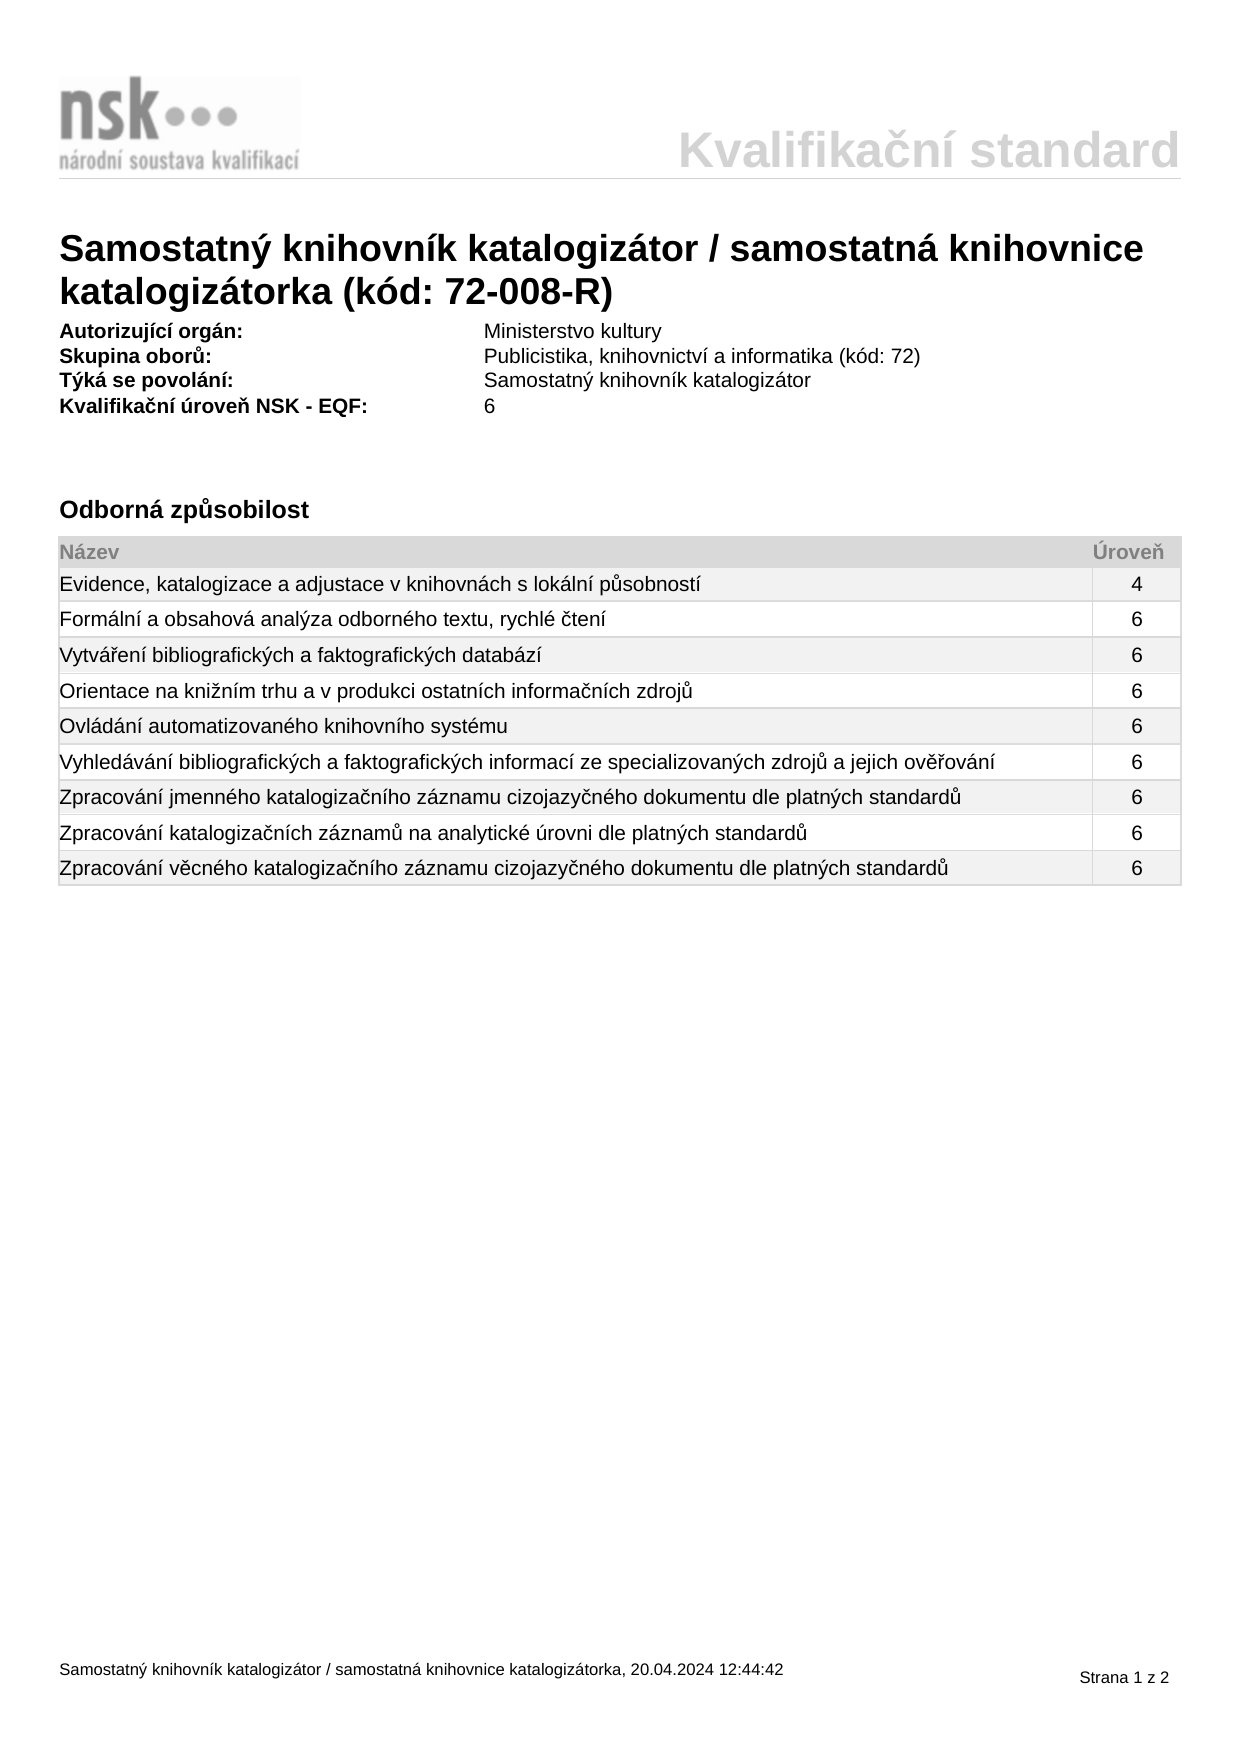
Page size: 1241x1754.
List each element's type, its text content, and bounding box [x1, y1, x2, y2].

table_cell [59, 1184, 483, 1423]
table_cell 4 [1093, 568, 1180, 600]
table_cell [59, 172, 483, 178]
table_cell [1093, 418, 1169, 489]
table_cell 6 [1093, 709, 1180, 743]
table_cell 6 [1093, 638, 1180, 672]
table_cell 6 [484, 394, 1181, 417]
table_cell Úroveň [1093, 538, 1180, 566]
table_cell [626, 1184, 862, 1423]
table_cell [620, 886, 626, 1184]
table_cell Zpracování jmenného katalogizačního záznamu cizojazyčného dokumentu dle platných standardů [60, 781, 1092, 813]
table_cell [484, 172, 620, 178]
table_cell [1093, 524, 1169, 536]
table_cell [1093, 1184, 1169, 1423]
table_cell [59, 179, 1181, 196]
table_cell Odborná způsobilost [59, 490, 1181, 524]
table_cell [484, 313, 620, 319]
table_cell [484, 1423, 620, 1659]
table_cell [59, 1423, 483, 1659]
table_cell [862, 1184, 1093, 1423]
table_cell [626, 313, 862, 319]
table_cell [59, 196, 483, 224]
table_cell [1093, 886, 1169, 1184]
table_cell [484, 196, 620, 224]
table_cell [59, 418, 483, 489]
table_cell [484, 524, 620, 536]
table_cell [1169, 418, 1181, 489]
table_cell Publicistika, knihovnictví a informatika (kód: 72) [484, 344, 1181, 368]
table_cell [1169, 1660, 1181, 1696]
table_cell 6 [1093, 602, 1180, 636]
table_cell Zpracování věcného katalogizačního záznamu cizojazyčného dokumentu dle platných standardů [60, 851, 1092, 884]
table_cell [484, 886, 620, 1184]
table_cell Zpracování katalogizačních záznamů na analytické úrovni dle platných standardů [60, 815, 1092, 849]
table_cell Samostatný knihovník katalogizátor [484, 368, 1181, 393]
table_header Kvalifikační standard [626, 59, 1181, 178]
table_cell Samostatný knihovník katalogizátor / samostatná knihovnice katalogizátorka, 20.04.2024 12:44:42 [59, 1660, 862, 1696]
table_cell [484, 418, 620, 489]
table_cell Formální a obsahová analýza odborného textu, rychlé čtení [60, 602, 1092, 636]
table_cell [626, 524, 862, 536]
table_cell [1169, 1184, 1181, 1423]
table_cell 6 [1093, 815, 1180, 849]
table_cell [1169, 886, 1181, 1184]
table_cell 6 [1093, 674, 1180, 707]
table_cell [1169, 524, 1181, 536]
table_cell Evidence, katalogizace a adjustace v knihovnách s lokální působností [60, 568, 1092, 600]
table_cell [620, 524, 626, 536]
table_cell [59, 524, 483, 536]
table_cell Ovládání automatizovaného knihovního systému [60, 709, 1092, 743]
table_cell [59, 886, 483, 1184]
table_cell Strana 1 z 2 [862, 1660, 1169, 1696]
table_cell Kvalifikační úroveň NSK - EQF: [59, 394, 483, 417]
table_cell Ministerstvo kultury [484, 319, 1181, 344]
table_cell [862, 196, 1093, 224]
table_cell [1169, 196, 1181, 224]
table_cell Vytváření bibliografických a faktografických databází [60, 638, 1092, 672]
table_cell Skupina oborů: [59, 344, 483, 368]
table_cell [626, 196, 862, 224]
table_cell [620, 418, 626, 489]
table_cell [620, 196, 626, 224]
table_cell [862, 1423, 1093, 1659]
table_cell [1169, 1423, 1181, 1659]
picture [58, 59, 621, 172]
table_cell [1093, 1423, 1169, 1659]
table_cell [1169, 313, 1181, 319]
table_cell [620, 1184, 626, 1423]
table_cell Autorizující orgán: [59, 319, 483, 343]
table_cell [862, 418, 1093, 489]
table_cell [862, 524, 1093, 536]
table_cell [626, 418, 862, 489]
table_cell Samostatný knihovník katalogizátor / samostatná knihovnice katalogizátorka (kód: 72-008-R) [59, 224, 1181, 313]
table_cell 6 [1093, 851, 1180, 884]
table_cell [1093, 196, 1169, 224]
table_cell Týká se povolání: [59, 368, 483, 392]
table_cell [862, 313, 1093, 319]
table_cell 6 [1093, 745, 1180, 779]
table_header [621, 59, 626, 172]
table_cell Orientace na knižním trhu a v produkci ostatních informačních zdrojů [60, 674, 1092, 707]
table_cell [484, 1184, 620, 1423]
table_cell [626, 1423, 862, 1659]
table_cell [620, 1423, 626, 1659]
table_cell Vyhledávání bibliografických a faktografických informací ze specializovaných zdrojů a jejich ověřování [60, 745, 1092, 779]
table_cell [626, 886, 862, 1184]
table_cell [59, 313, 483, 319]
table_cell [1093, 313, 1169, 319]
table_cell 6 [1093, 781, 1180, 813]
table_cell [862, 886, 1093, 1184]
table_cell Název [60, 538, 1092, 566]
